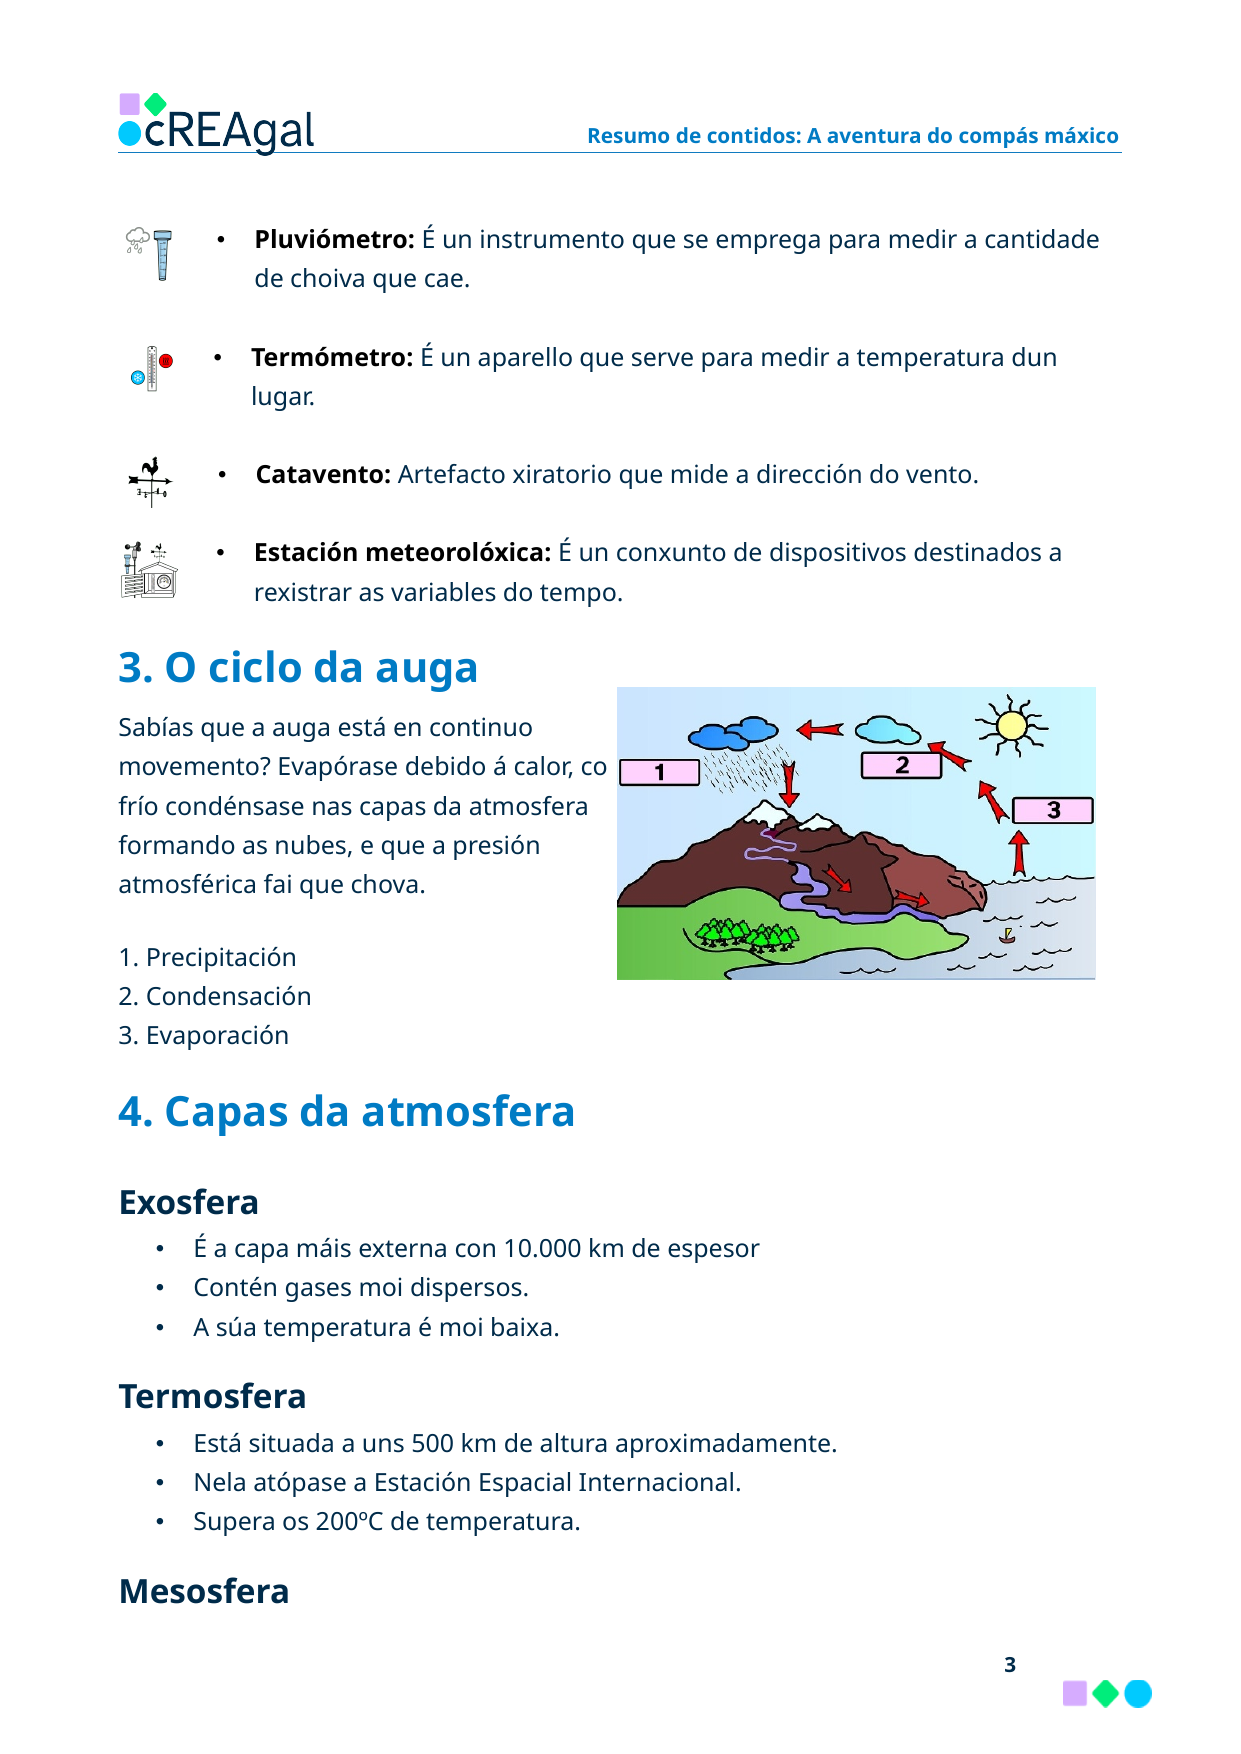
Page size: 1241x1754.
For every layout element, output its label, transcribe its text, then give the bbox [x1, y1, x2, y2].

list Nela atópase a Estación Espacial Internacional. [156, 1465, 1122, 1499]
list Contén gases moi dispersos. [156, 1270, 1122, 1304]
subtitle 4. Capas da atmosfera [118, 1082, 1122, 1139]
text [1096, 710, 1122, 901]
list Supera os 200ºC de temperatura. [156, 1504, 1122, 1538]
list É a capa máis externa con 10.000 km de espesor [156, 1231, 1122, 1265]
subtitle Exosfera [118, 1179, 1122, 1224]
text 1. Precipitación [118, 940, 617, 974]
list Catavento: Artefacto xiratorio que mide a dirección do vento. [181, 457, 1122, 491]
subtitle Termosfera [118, 1373, 1122, 1419]
list Estación meteorolóxica: É un conxunto de dispositivos destinados a rexistrar as variables do tempo. [156, 535, 1122, 608]
text Sabías que a auga está en continuo movemento? Evapórase debido á calor, co frío condénsase nas capas da atmosfera formando as nubes, e que a presión atmosférica fai que chova. [118, 710, 617, 901]
list Termómetro: É un aparello que serve para medir a temperatura dun lugar. [156, 339, 1122, 412]
list A súa temperatura é moi baixa. [156, 1309, 1122, 1343]
list Pluviómetro: É un instrumento que se emprega para medir a cantidade de choiva que cae. [156, 222, 1122, 295]
picture [121, 452, 181, 512]
text 3. Evaporación [118, 1018, 631, 1052]
picture [617, 687, 1096, 980]
subtitle 3. O ciclo da auga [118, 638, 1122, 695]
picture [119, 539, 179, 599]
picture [1145, 1680, 1152, 1690]
picture [118, 93, 314, 156]
picture [1063, 1680, 1135, 1708]
picture [120, 223, 180, 283]
picture [128, 344, 176, 393]
subtitle Mesosfera [118, 1568, 1122, 1613]
text 2. Condensación [118, 979, 631, 1013]
list Está situada a uns 500 km de altura aproximadamente. [156, 1426, 1122, 1459]
picture [1141, 1696, 1152, 1708]
